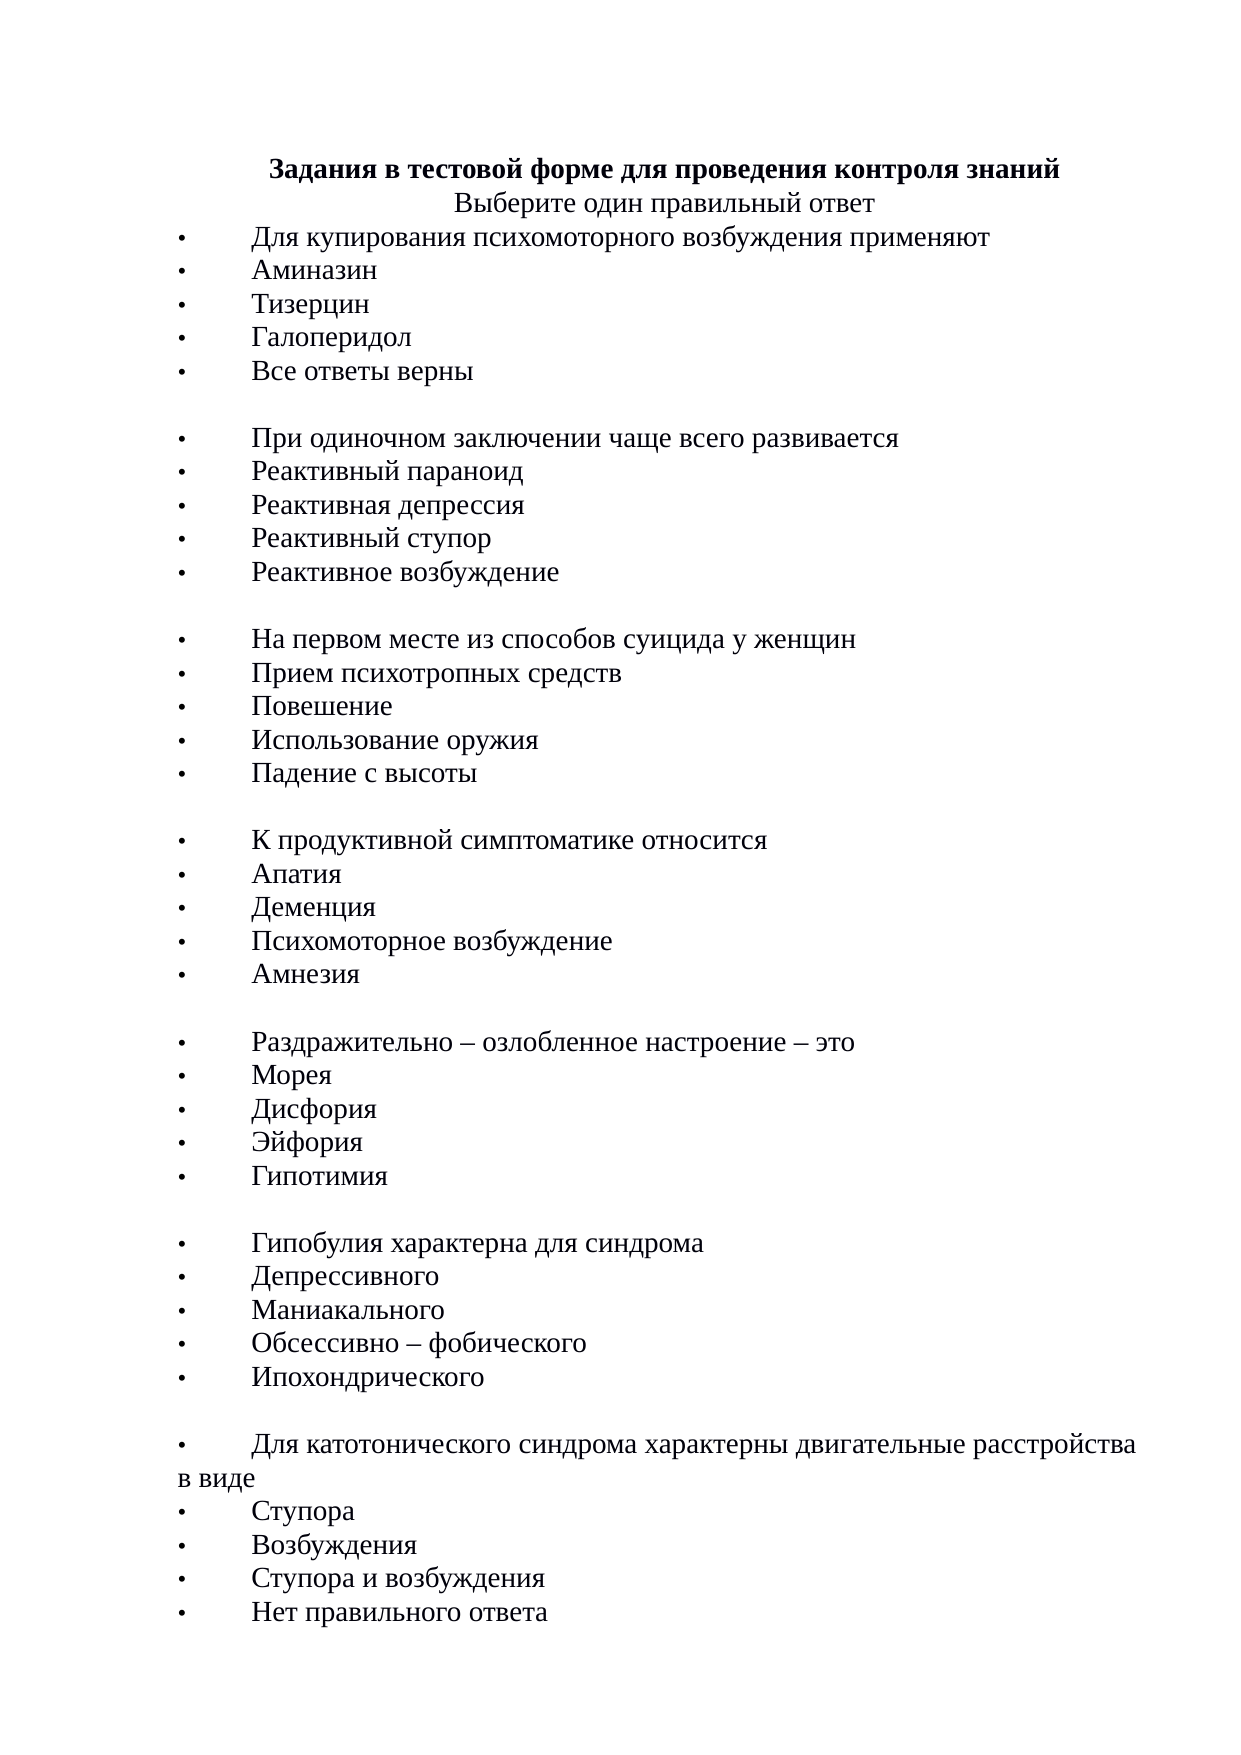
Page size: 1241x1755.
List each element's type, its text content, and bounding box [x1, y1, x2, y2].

list Прием психотропных средств [177, 655, 1152, 688]
list Эйфория [177, 1124, 1152, 1158]
list Реактивная депрессия [177, 487, 1152, 521]
list Реактивный ступор [177, 521, 1152, 554]
list Ступора [177, 1493, 1152, 1527]
list Гипобулия характерна для синдрома [177, 1225, 1152, 1258]
list Апатия [177, 856, 1152, 889]
list При одиночном заключении чаще всего развивается [177, 420, 1152, 453]
list Депрессивного [177, 1258, 1152, 1292]
list Использование оружия [177, 722, 1152, 755]
list Ипохондрического [177, 1359, 1152, 1393]
list Нет правильного ответа [177, 1594, 1152, 1627]
list Галоперидол [177, 319, 1152, 353]
list Гипотимия [177, 1158, 1152, 1191]
list Тизерцин [177, 286, 1152, 319]
list Реактивный параноид [177, 453, 1152, 487]
text Задания в тестовой форме для проведения контроля знаний [177, 152, 1152, 185]
list Морея [177, 1057, 1152, 1091]
list Раздражительно – озлобленное настроение – это [177, 1024, 1152, 1057]
list Деменция [177, 889, 1152, 923]
list Психомоторное возбуждение [177, 923, 1152, 957]
list Реактивное возбуждение [177, 554, 1152, 588]
list Дисфория [177, 1091, 1152, 1124]
list Для купирования психомоторного возбуждения применяют [177, 219, 1152, 252]
list Ступора и возбуждения [177, 1560, 1152, 1594]
list Возбуждения [177, 1527, 1152, 1560]
list Повешение [177, 688, 1152, 722]
list Аминазин [177, 252, 1152, 286]
list Обсессивно – фобического [177, 1326, 1152, 1359]
list Падение с высоты [177, 755, 1152, 789]
list Все ответы верны [177, 353, 1152, 386]
text Выберите один правильный ответ [177, 185, 1152, 219]
list К продуктивной симптоматике относится [177, 822, 1152, 856]
list Для катотонического синдрома характерны двигательные расстройства в виде [177, 1426, 1152, 1493]
list На первом месте из способов суицида у женщин [177, 621, 1152, 655]
list Маниакального [177, 1292, 1152, 1326]
list Амнезия [177, 957, 1152, 990]
